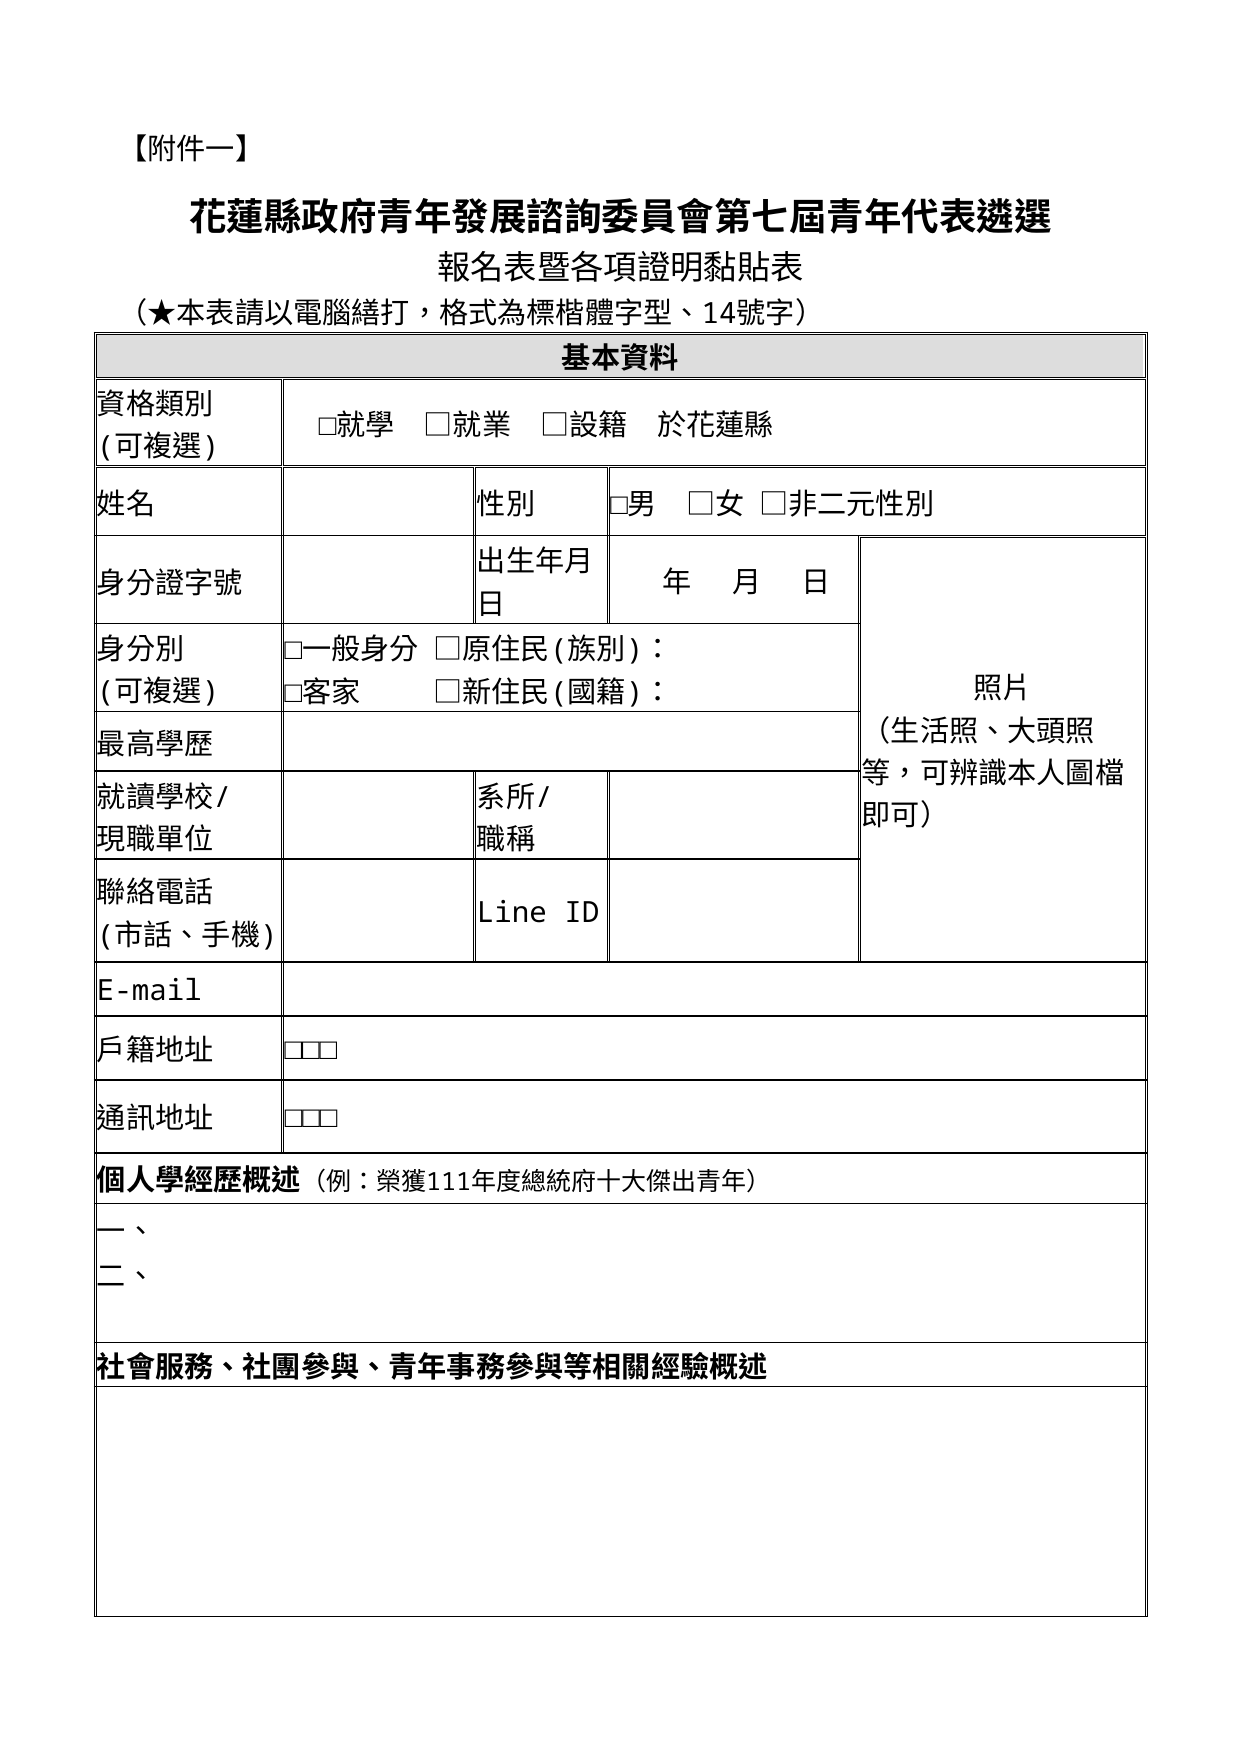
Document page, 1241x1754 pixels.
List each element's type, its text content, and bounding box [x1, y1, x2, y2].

table_cell [284, 963, 1145, 1015]
text 花蓮縣政府青年發展諮詢委員會第七屆青年代表遴選 [118, 189, 1122, 241]
table_cell 戶籍地址 [97, 1017, 281, 1079]
table_cell 年 月 日 [610, 536, 858, 623]
table_cell [284, 772, 473, 858]
table_cell Line ID [476, 860, 607, 961]
table_cell [610, 860, 858, 961]
table_cell 一、 二、 [97, 1204, 1145, 1342]
table_cell □就學 □就業 □設籍 於花蓮縣 [284, 380, 1145, 465]
table_cell 聯絡電話 (市話、手機) [97, 860, 281, 961]
table_cell [284, 860, 473, 961]
table_cell 照片 （生活照、大頭照等，可辨識本人圖檔即可） [861, 538, 1145, 961]
table_cell [97, 1387, 1145, 1616]
table_cell [610, 772, 858, 858]
text （★本表請以電腦繕打，格式為標楷體字型、14號字） [118, 289, 1122, 332]
table_cell 就讀學校/ 現職單位 [97, 772, 281, 858]
table_cell [284, 536, 473, 623]
table_cell 系所/ 職稱 [476, 772, 607, 858]
table_cell [284, 468, 473, 535]
table_cell □□□ [284, 1017, 1145, 1079]
table_cell 社會服務、社團參與、青年事務參與等相關經驗概述 [97, 1343, 1145, 1386]
table_cell 出生年月日 [476, 536, 607, 623]
table_cell 身分證字號 [97, 536, 281, 623]
table_cell 最高學歷 [97, 712, 281, 770]
table_cell □一般身分 □原住民(族別)： □客家 □新住民(國籍)： [284, 624, 858, 711]
table_cell □男 □女 □非二元性別 [610, 468, 1145, 535]
table_cell 通訊地址 [97, 1081, 281, 1152]
text 報名表暨各項證明黏貼表 [118, 241, 1122, 289]
text 【附件一】 [118, 118, 1122, 170]
table_cell □□□ [284, 1081, 1145, 1152]
table_cell 姓名 [97, 468, 281, 535]
table_cell E-mail [97, 963, 281, 1015]
table_cell 身分別 (可複選) [97, 624, 281, 711]
table_cell [284, 712, 858, 770]
table_cell 個人學經歷概述（例：榮獲111年度總統府十大傑出青年） [97, 1154, 1145, 1203]
table_cell 資格類別 (可複選) [97, 380, 281, 465]
table_cell 性別 [476, 468, 607, 535]
